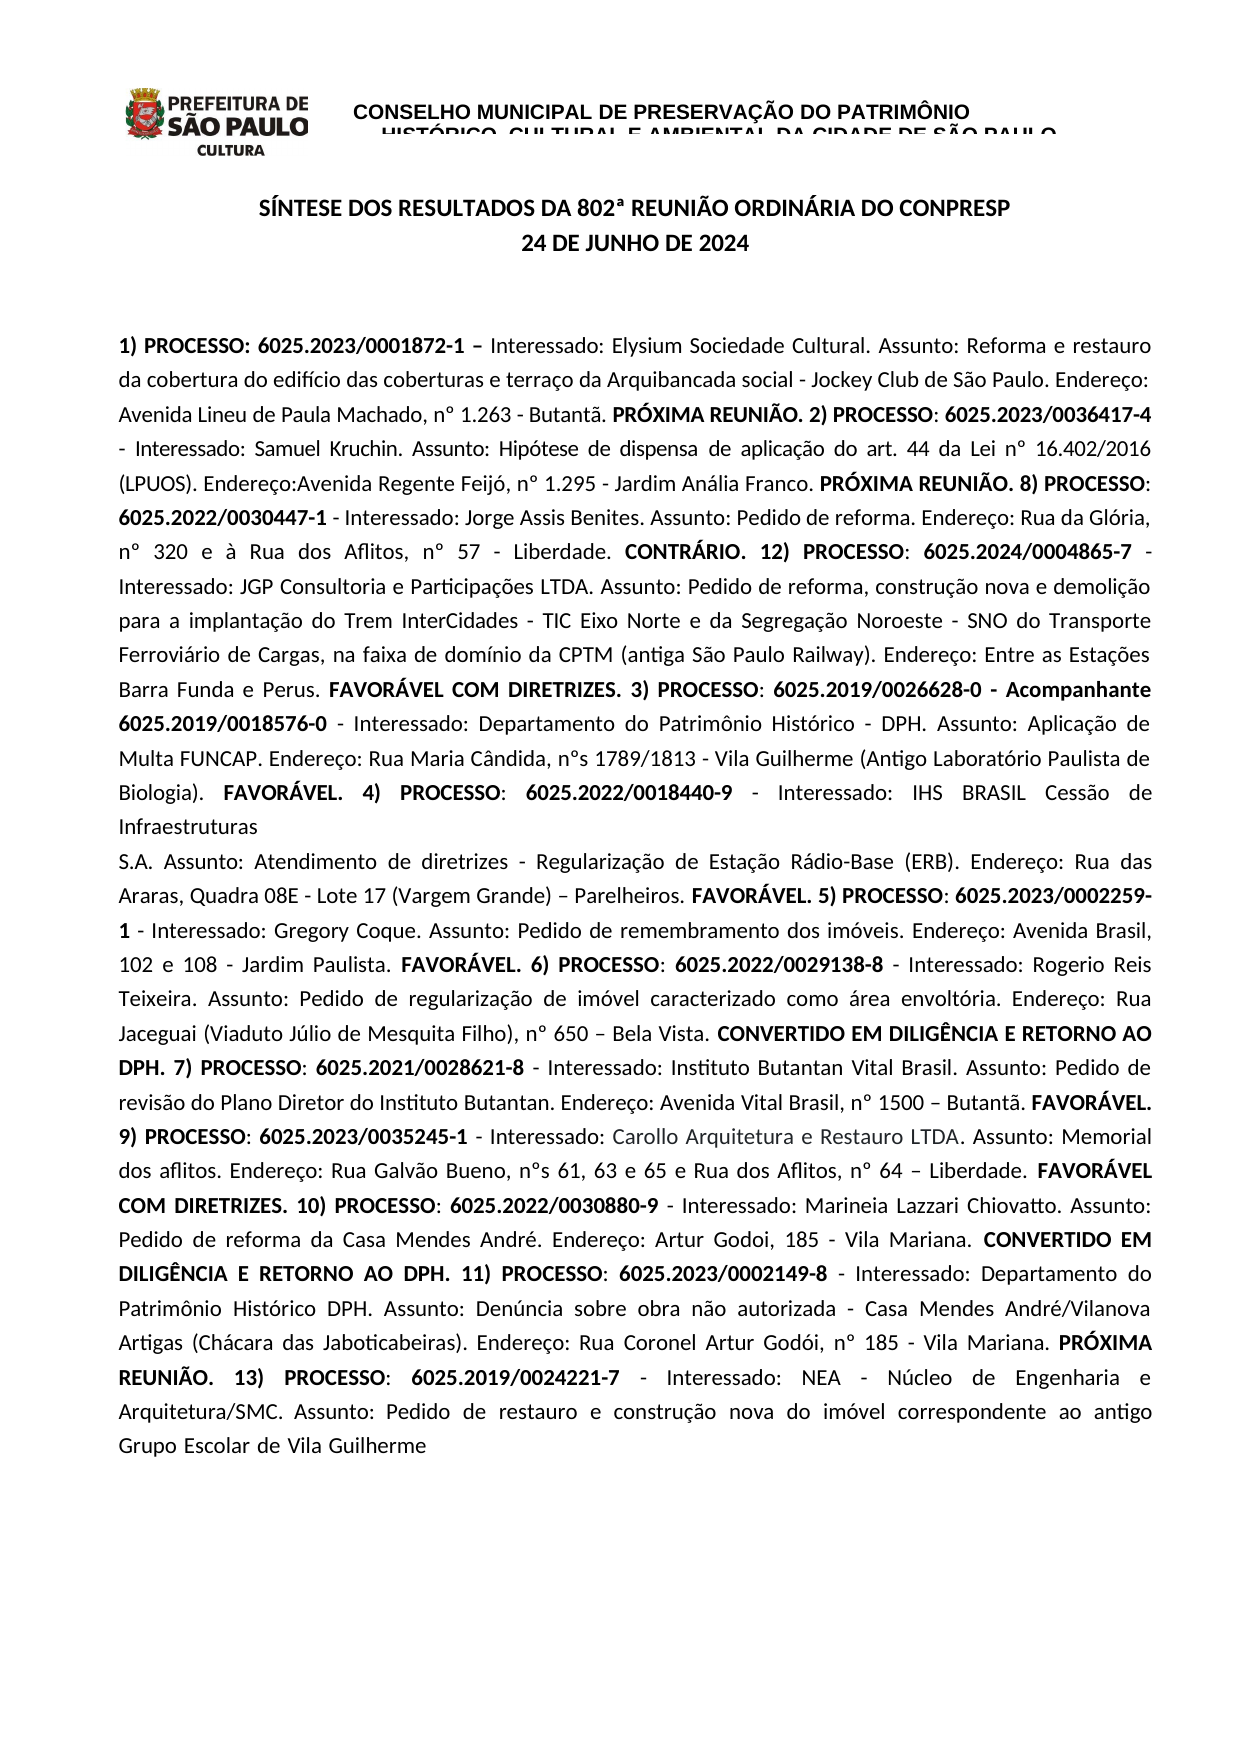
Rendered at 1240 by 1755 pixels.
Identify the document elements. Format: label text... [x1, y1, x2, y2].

picture [125, 88, 308, 156]
title SÍNTESE DOS RESULTADOS DA 802ª REUNIÃO ORDINÁRIA DO CONPRESP 24 DE JUNHO DE 2024 [259, 197, 1013, 257]
text S.A. Assunto: Atendimento de diretrizes - Regularização de Estação Rádio-Base (ERB). Endereço: Rua das Araras, Quadra 08E - Lote 17 (Vargem Grande) – Parelheiros. FAVORÁVEL. 5) PROCESSO: 6025.2023/0002259-1 - Interessado: Gregory Coque. Assunto: Pedido de remembramento dos imóveis. Endereço: Avenida Brasil, 102 e 108 - Jardim Paulista. FAVORÁVEL. 6) PROCESSO: 6025.2022/0029138-8 - Interessado: Rogerio Reis Teixeira. Assunto: Pedido de regularização de imóvel caracterizado como área envoltória. Endereço: Rua Jaceguai (Viaduto Júlio de Mesquita Filho), nº 650 – Bela Vista. CONVERTIDO EM DILIGÊNCIA E RETORNO AO DPH. 7) PROCESSO: 6025.2021/0028621-8 - Interessado: Instituto Butantan Vital Brasil. Assunto: Pedido de revisão do Plano Diretor do Instituto Butantan. Endereço: Avenida Vital Brasil, nº 1500 – Butantã. FAVORÁVEL. 9) PROCESSO: 6025.2023/0035245-1 - Interessado: Carollo Arquitetura e Restauro LTDA. Assunto: Memorial dos aﬂitos. Endereço: Rua Galvão Bueno, nºs 61, 63 e 65 e Rua dos Aﬂitos, nº 64 – Liberdade. FAVORÁVEL COM DIRETRIZES. 10) PROCESSO: 6025.2022/0030880-9 - Interessado: Marineia Lazzari Chiovatto. Assunto: Pedido de reforma da Casa Mendes André. Endereço: Artur Godoi, 185 - Vila Mariana. CONVERTIDO EM DILIGÊNCIA E RETORNO AO DPH. 11) PROCESSO: 6025.2023/0002149-8 - Interessado: Departamento do Patrimônio Histórico DPH. Assunto: Denúncia sobre obra não autorizada - Casa Mendes André/Vilanova Artigas (Chácara das Jaboticabeiras). Endereço: Rua Coronel Artur Godói, nº 185 - Vila Mariana. PRÓXIMA REUNIÃO. 13) PROCESSO: 6025.2019/0024221-7 - Interessado: NEA - Núcleo de Engenharia e Arquitetura/SMC. Assunto: Pedido de restauro e construção nova do imóvel correspondente ao antigo Grupo Escolar de Vila Guilherme [118, 852, 1152, 1459]
text 1) PROCESSO: 6025.2023/0001872-1 – Interessado: Elysium Sociedade Cultural. Assunto: Reforma e restauro da cobertura do edifício das coberturas e terraço da Arquibancada social - Jockey Club de São Paulo. Endereço: Avenida Lineu de Paula Machado, nº 1.263 - Butantã. PRÓXIMA REUNIÃO. 2) PROCESSO: 6025.2023/0036417-4 - Interessado: Samuel Kruchin. Assunto: Hipótese de dispensa de aplicação do art. 44 da Lei nº 16.402/2016 (LPUOS). Endereço:Avenida Regente Feijó, nº 1.295 - Jardim Anália Franco. PRÓXIMA REUNIÃO. 8) PROCESSO: 6025.2022/0030447-1 - Interessado: Jorge Assis Benites. Assunto: Pedido de reforma. Endereço: Rua da Glória, nº 320 e à Rua dos Aﬂitos, nº 57 - Liberdade. CONTRÁRIO. 12) PROCESSO: 6025.2024/0004865-7 - Interessado: JGP Consultoria e Participações LTDA. Assunto: Pedido de reforma, construção nova e demolição para a implantação do Trem InterCidades - TIC Eixo Norte e da Segregação Noroeste - SNO do Transporte Ferroviário de Cargas, na faixa de domínio da CPTM (antiga São Paulo Railway). Endereço: Entre as Estações Barra Funda e Perus. FAVORÁVEL COM DIRETRIZES. 3) PROCESSO: 6025.2019/0026628-0 - Acompanhante 6025.2019/0018576-0 - Interessado: Departamento do Patrimônio Histórico - DPH. Assunto: Aplicação de Multa FUNCAP. Endereço: Rua Maria Cândida, nºs 1789/1813 - Vila Guilherme (Antigo Laboratório Paulista de Biologia). FAVORÁVEL. 4) PROCESSO: 6025.2022/0018440-9 - Interessado: IHS BRASIL Cessão de Infraestruturas [118, 336, 1152, 841]
